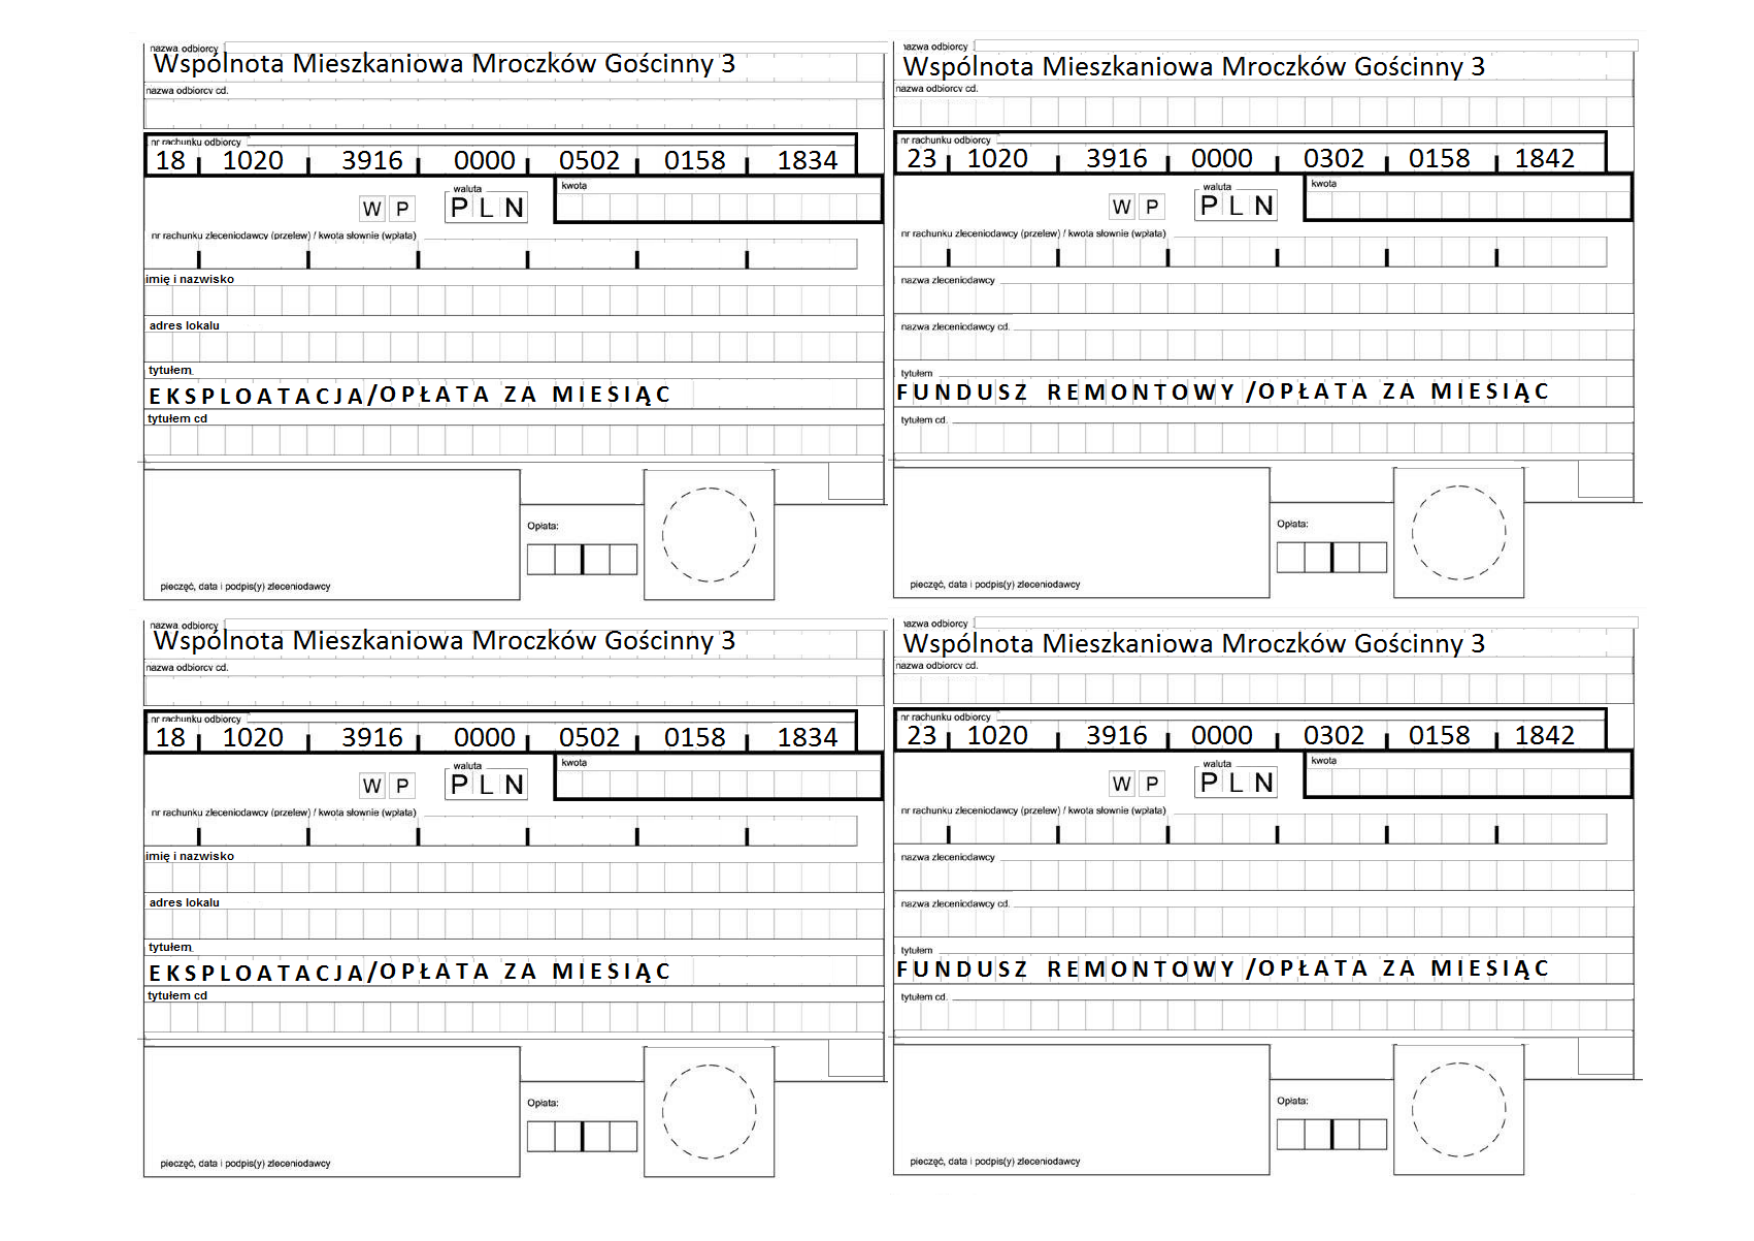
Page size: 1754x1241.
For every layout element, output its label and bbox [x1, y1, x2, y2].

picture [129, 30, 1647, 1205]
